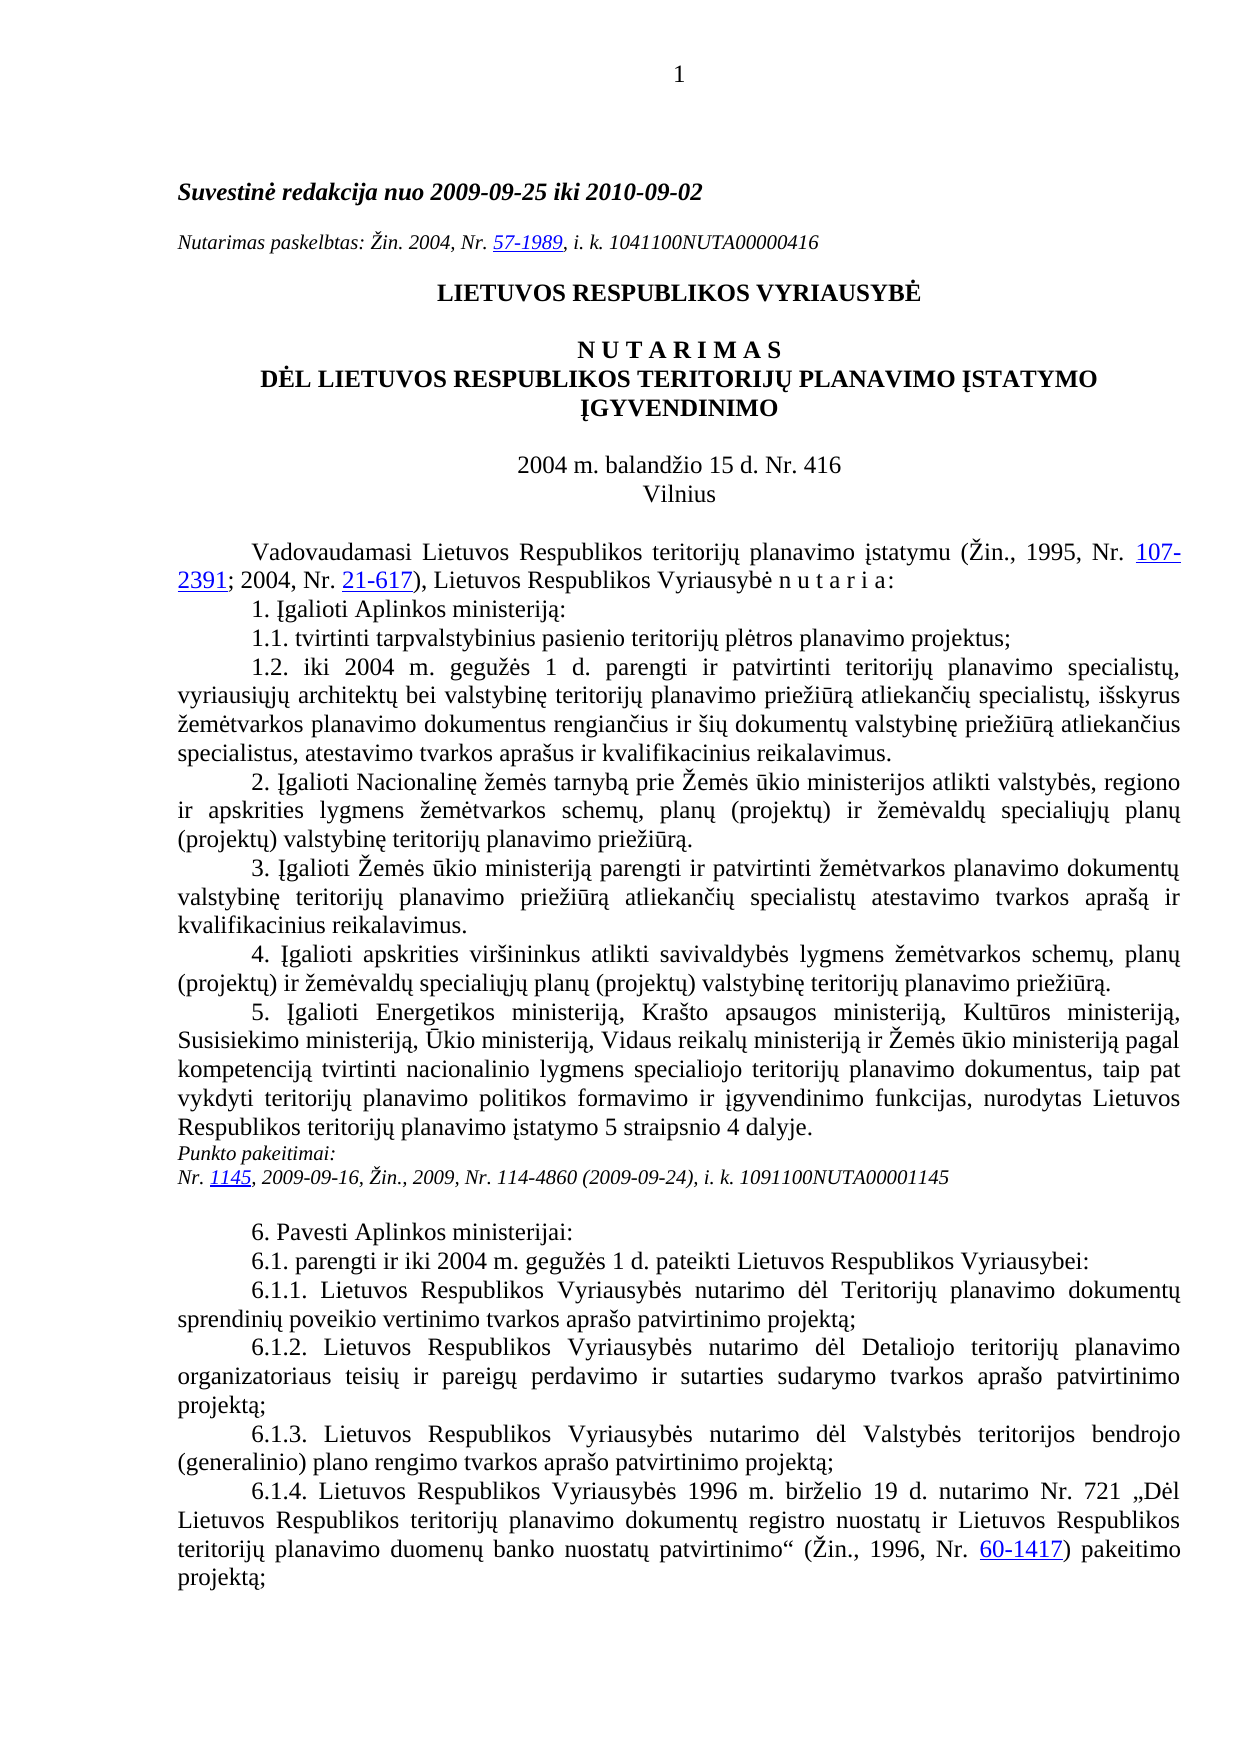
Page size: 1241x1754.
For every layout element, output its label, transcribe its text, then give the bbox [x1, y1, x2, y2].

text Punkto pakeitimai: [177, 1141, 1181, 1165]
text 6.1. parengti ir iki 2004 m. gegužės 1 d. pateikti Lietuvos Respublikos Vyriausybei: [177, 1246, 1181, 1275]
text Suvestinė redakcija nuo 2009-09-25 iki 2010-09-02 [177, 177, 1181, 206]
text 6.1.1. Lietuvos Respublikos Vyriausybės nutarimo dėl Teritorijų planavimo dokumentų sprendinių poveikio vertinimo tvarkos aprašo patvirtinimo projektą; [177, 1275, 1181, 1332]
text 1.2. iki 2004 m. gegužės 1 d. parengti ir patvirtinti teritorijų planavimo specialistų, vyriausiųjų architektų bei valstybinę teritorijų planavimo priežiūrą atliekančių specialistų, išskyrus žemėtvarkos planavimo dokumentus rengiančius ir šių dokumentų valstybinę priežiūrą atliekančius specialistus, atestavimo tvarkos aprašus ir kvalifikacinius reikalavimus. [177, 652, 1181, 767]
text 4. Įgalioti apskrities viršininkus atlikti savivaldybės lygmens žemėtvarkos schemų, planų (projektų) ir žemėvaldų specialiųjų planų (projektų) valstybinę teritorijų planavimo priežiūrą. [177, 939, 1181, 997]
text Nr. 1145, 2009-09-16, Žin., 2009, Nr. 114-4860 (2009-09-24), i. k. 1091100NUTA00001145 [177, 1165, 1181, 1189]
text DĖL LIETUVOS RESPUBLIKOS TERITORIJŲ PLANAVIMO ĮSTATYMO ĮGYVENDINIMO [177, 364, 1181, 422]
text N U T A R I M A S [177, 336, 1181, 364]
text Vilnius [177, 479, 1181, 508]
text 6.1.2. Lietuvos Respublikos Vyriausybės nutarimo dėl Detaliojo teritorijų planavimo organizatoriaus teisių ir pareigų perdavimo ir sutarties sudarymo tvarkos aprašo patvirtinimo projektą; [177, 1332, 1181, 1419]
text 1.1. tvirtinti tarpvalstybinius pasienio teritorijų plėtros planavimo projektus; [177, 623, 1181, 652]
text 3. Įgalioti Žemės ūkio ministeriją parengti ir patvirtinti žemėtvarkos planavimo dokumentų valstybinę teritorijų planavimo priežiūrą atliekančių specialistų atestavimo tvarkos aprašą ir kvalifikacinius reikalavimus. [177, 853, 1181, 939]
text 6.1.4. Lietuvos Respublikos Vyriausybės 1996 m. birželio 19 d. nutarimo Nr. 721 „Dėl Lietuvos Respublikos teritorijų planavimo dokumentų registro nuostatų ir Lietuvos Respublikos teritorijų planavimo duomenų banko nuostatų patvirtinimo“ (Žin., 1996, Nr. 60-1417) pakeitimo projektą; [177, 1476, 1181, 1591]
text Vadovaudamasi Lietuvos Respublikos teritorijų planavimo įstatymu (Žin., 1995, Nr. 107-2391; 2004, Nr. 21-617), Lietuvos Respublikos Vyriausybė nutaria: [177, 537, 1181, 594]
text 5. Įgalioti Energetikos ministeriją, Krašto apsaugos ministeriją, Kultūros ministeriją, Susisiekimo ministeriją, Ūkio ministeriją, Vidaus reikalų ministeriją ir Žemės ūkio ministeriją pagal kompetenciją tvirtinti nacionalinio lygmens specialiojo teritorijų planavimo dokumentus, taip pat vykdyti teritorijų planavimo politikos formavimo ir įgyvendinimo funkcijas, nurodytas Lietuvos Respublikos teritorijų planavimo įstatymo 5 straipsnio 4 dalyje. [177, 997, 1181, 1141]
text 2. Įgalioti Nacionalinę žemės tarnybą prie Žemės ūkio ministerijos atlikti valstybės, regiono ir apskrities lygmens žemėtvarkos schemų, planų (projektų) ir žemėvaldų specialiųjų planų (projektų) valstybinę teritorijų planavimo priežiūrą. [177, 767, 1181, 853]
text 6.1.3. Lietuvos Respublikos Vyriausybės nutarimo dėl Valstybės teritorijos bendrojo (generalinio) plano rengimo tvarkos aprašo patvirtinimo projektą; [177, 1419, 1181, 1476]
text 1. Įgalioti Aplinkos ministeriją: [177, 594, 1181, 623]
text Nutarimas paskelbtas: Žin. 2004, Nr. 57-1989, i. k. 1041100NUTA00000416 [177, 230, 1181, 254]
text 6. Pavesti Aplinkos ministerijai: [177, 1217, 1181, 1246]
text LIETUVOS RESPUBLIKOS VYRIAUSYBĖ [177, 278, 1181, 307]
text 2004 m. balandžio 15 d. Nr. 416 [177, 451, 1181, 479]
